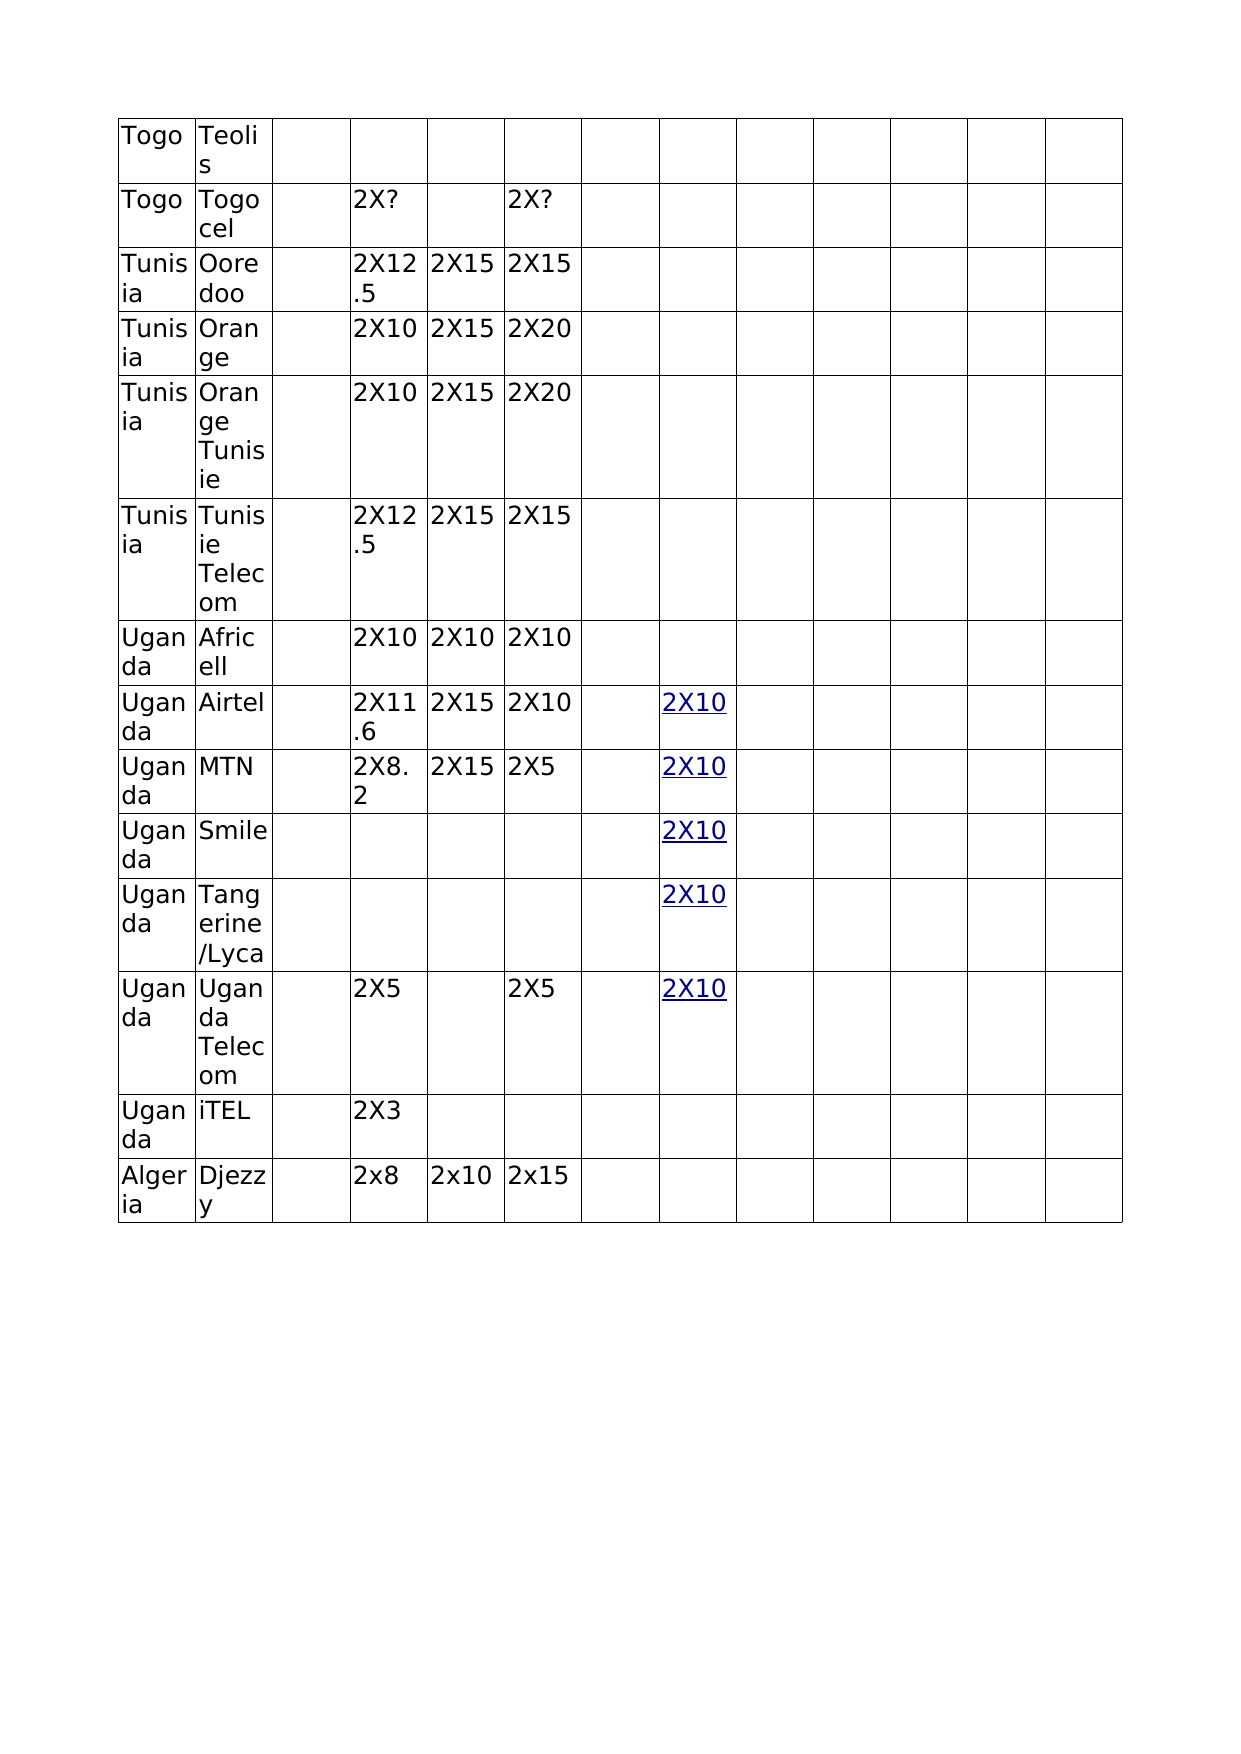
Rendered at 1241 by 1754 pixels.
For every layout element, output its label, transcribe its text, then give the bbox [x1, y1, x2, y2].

table_cell [968, 750, 1045, 813]
table_cell [891, 376, 967, 498]
table_cell Ooredoo [196, 248, 272, 311]
table_cell [273, 312, 350, 375]
table_cell 2X10 [660, 814, 736, 877]
table_cell [1046, 119, 1122, 182]
table_cell 2X10 [351, 376, 427, 498]
table_cell [273, 814, 350, 877]
table_cell [1046, 376, 1122, 498]
table_cell 2X5 [505, 750, 581, 813]
table_cell [891, 621, 967, 685]
table_cell 2X8.2 [351, 750, 427, 813]
table_cell [968, 814, 1045, 877]
table_cell [737, 1095, 813, 1158]
table_cell [660, 499, 736, 620]
table_cell [968, 312, 1045, 375]
table_cell [891, 184, 967, 247]
table_cell [737, 972, 813, 1093]
table_cell [1046, 184, 1122, 247]
table_cell [1046, 312, 1122, 375]
table_cell [273, 376, 350, 498]
table_cell [737, 1159, 813, 1222]
table_cell [582, 499, 659, 620]
table_cell 2X20 [505, 312, 581, 375]
table_cell [428, 1095, 504, 1158]
table_cell [582, 879, 659, 971]
table_cell [968, 621, 1045, 685]
table_cell [582, 184, 659, 247]
table_cell [737, 248, 813, 311]
table_cell [891, 879, 967, 971]
table_cell Tangerine/Lyca [196, 879, 272, 971]
table_cell Uganda [119, 879, 195, 971]
table_cell [428, 879, 504, 971]
table_cell [273, 499, 350, 620]
table_cell 2X3 [351, 1095, 427, 1158]
table_cell Tunisia [119, 376, 195, 498]
table_cell 2X10 [428, 621, 504, 685]
table_cell [582, 814, 659, 877]
table_cell [968, 972, 1045, 1093]
table_cell [428, 119, 504, 182]
table_cell [505, 814, 581, 877]
table_cell Togo [119, 119, 195, 182]
table_cell [814, 1095, 890, 1158]
table_cell Orange [196, 312, 272, 375]
table_cell [891, 119, 967, 182]
table_cell 2X15 [428, 750, 504, 813]
table_cell 2X15 [428, 376, 504, 498]
table_cell [891, 248, 967, 311]
table_cell [351, 879, 427, 971]
table_cell [737, 750, 813, 813]
table_cell [968, 499, 1045, 620]
table_cell 2X? [351, 184, 427, 247]
table_cell [814, 972, 890, 1093]
table_cell MTN [196, 750, 272, 813]
table_cell [737, 312, 813, 375]
table_cell Djezzy [196, 1159, 272, 1222]
table_cell [273, 248, 350, 311]
table_cell [814, 1159, 890, 1222]
table_cell [814, 750, 890, 813]
table_cell 2X15 [428, 499, 504, 620]
table_cell [582, 312, 659, 375]
table_cell 2x10 [428, 1159, 504, 1222]
table_cell 2X10 [660, 972, 736, 1093]
table_cell [273, 879, 350, 971]
table_cell Orange Tunisie [196, 376, 272, 498]
table_cell Uganda [119, 621, 195, 685]
table_cell [582, 376, 659, 498]
table_cell 2X15 [505, 248, 581, 311]
table_cell [273, 621, 350, 685]
table_cell [1046, 248, 1122, 311]
table_cell [428, 972, 504, 1093]
table_cell Africell [196, 621, 272, 685]
table_cell [428, 814, 504, 877]
table_cell [968, 376, 1045, 498]
table_cell [1046, 499, 1122, 620]
table_cell [814, 248, 890, 311]
table_cell [273, 1159, 350, 1222]
table_cell [660, 184, 736, 247]
table_cell [582, 621, 659, 685]
table_cell [1046, 814, 1122, 877]
table_cell [891, 814, 967, 877]
table_cell [891, 499, 967, 620]
table_cell 2X10 [660, 750, 736, 813]
table_cell [582, 750, 659, 813]
table_cell [1046, 1159, 1122, 1222]
table_cell [273, 686, 350, 749]
table_cell 2X10 [351, 312, 427, 375]
table_cell [968, 119, 1045, 182]
table_cell [351, 814, 427, 877]
table_cell [814, 621, 890, 685]
table_cell [273, 1095, 350, 1158]
table_cell [814, 814, 890, 877]
table_cell [891, 972, 967, 1093]
table_cell [505, 1095, 581, 1158]
table_cell Tunisia [119, 499, 195, 620]
table_cell [660, 119, 736, 182]
table_cell [891, 750, 967, 813]
table_cell [351, 119, 427, 182]
table_cell [582, 119, 659, 182]
table_cell Tunisia [119, 248, 195, 311]
table_cell 2X10 [505, 686, 581, 749]
table_cell [814, 376, 890, 498]
table_cell [582, 686, 659, 749]
table_cell 2X10 [660, 879, 736, 971]
table_cell [1046, 972, 1122, 1093]
table_cell [968, 184, 1045, 247]
table_cell [968, 879, 1045, 971]
table_cell [891, 1095, 967, 1158]
table_cell [814, 119, 890, 182]
table_cell Uganda [119, 1095, 195, 1158]
table_cell [891, 1159, 967, 1222]
table_cell [273, 119, 350, 182]
table_cell [814, 879, 890, 971]
table_cell Tunisie Telecom [196, 499, 272, 620]
table_cell [505, 119, 581, 182]
table_cell [1046, 879, 1122, 971]
table_cell 2x8 [351, 1159, 427, 1222]
table_cell [1046, 621, 1122, 685]
table_cell [273, 184, 350, 247]
table_cell [1046, 1095, 1122, 1158]
table_cell [582, 248, 659, 311]
table_cell 2X5 [351, 972, 427, 1093]
table_cell [660, 621, 736, 685]
table_cell [660, 248, 736, 311]
table_cell 2X12.5 [351, 248, 427, 311]
table_cell [968, 1159, 1045, 1222]
table_cell 2X10 [351, 621, 427, 685]
table_cell [273, 750, 350, 813]
table_cell [582, 1159, 659, 1222]
table_cell [505, 879, 581, 971]
table_cell [737, 119, 813, 182]
table_cell 2x15 [505, 1159, 581, 1222]
table_cell [737, 621, 813, 685]
table_cell 2X20 [505, 376, 581, 498]
table_cell [660, 1095, 736, 1158]
table_cell [968, 248, 1045, 311]
table_cell iTEL [196, 1095, 272, 1158]
table_cell 2X15 [428, 686, 504, 749]
table_cell Uganda [119, 686, 195, 749]
table_cell 2X15 [505, 499, 581, 620]
table_cell Uganda Telecom [196, 972, 272, 1093]
table_cell [660, 376, 736, 498]
table_cell [660, 1159, 736, 1222]
table_cell [737, 814, 813, 877]
table_cell [582, 1095, 659, 1158]
table_cell 2X12.5 [351, 499, 427, 620]
table_cell [737, 499, 813, 620]
table_cell Uganda [119, 750, 195, 813]
table_cell [582, 972, 659, 1093]
table_cell [1046, 750, 1122, 813]
table_cell [814, 184, 890, 247]
table_cell Algeria [119, 1159, 195, 1222]
table_cell [660, 312, 736, 375]
table_cell Tunisia [119, 312, 195, 375]
table_cell [428, 184, 504, 247]
table_cell [737, 184, 813, 247]
table_cell [737, 686, 813, 749]
table_cell [968, 1095, 1045, 1158]
table_cell Airtel [196, 686, 272, 749]
table_cell [737, 376, 813, 498]
table_cell 2X10 [505, 621, 581, 685]
table_cell 2X11.6 [351, 686, 427, 749]
table_cell [891, 686, 967, 749]
table_cell Uganda [119, 972, 195, 1093]
table_cell [814, 499, 890, 620]
table_cell Smile [196, 814, 272, 877]
table_cell 2X15 [428, 248, 504, 311]
table_cell 2X? [505, 184, 581, 247]
table_cell 2X5 [505, 972, 581, 1093]
table_cell 2X10 [660, 686, 736, 749]
table_cell Togo [119, 184, 195, 247]
table_cell [891, 312, 967, 375]
table_cell [814, 312, 890, 375]
table_cell 2X15 [428, 312, 504, 375]
table_cell [968, 686, 1045, 749]
table_cell Teolis [196, 119, 272, 182]
table_cell [1046, 686, 1122, 749]
table_cell [814, 686, 890, 749]
table_cell [737, 879, 813, 971]
table_cell [273, 972, 350, 1093]
table_cell Uganda [119, 814, 195, 877]
table_cell Togocel [196, 184, 272, 247]
